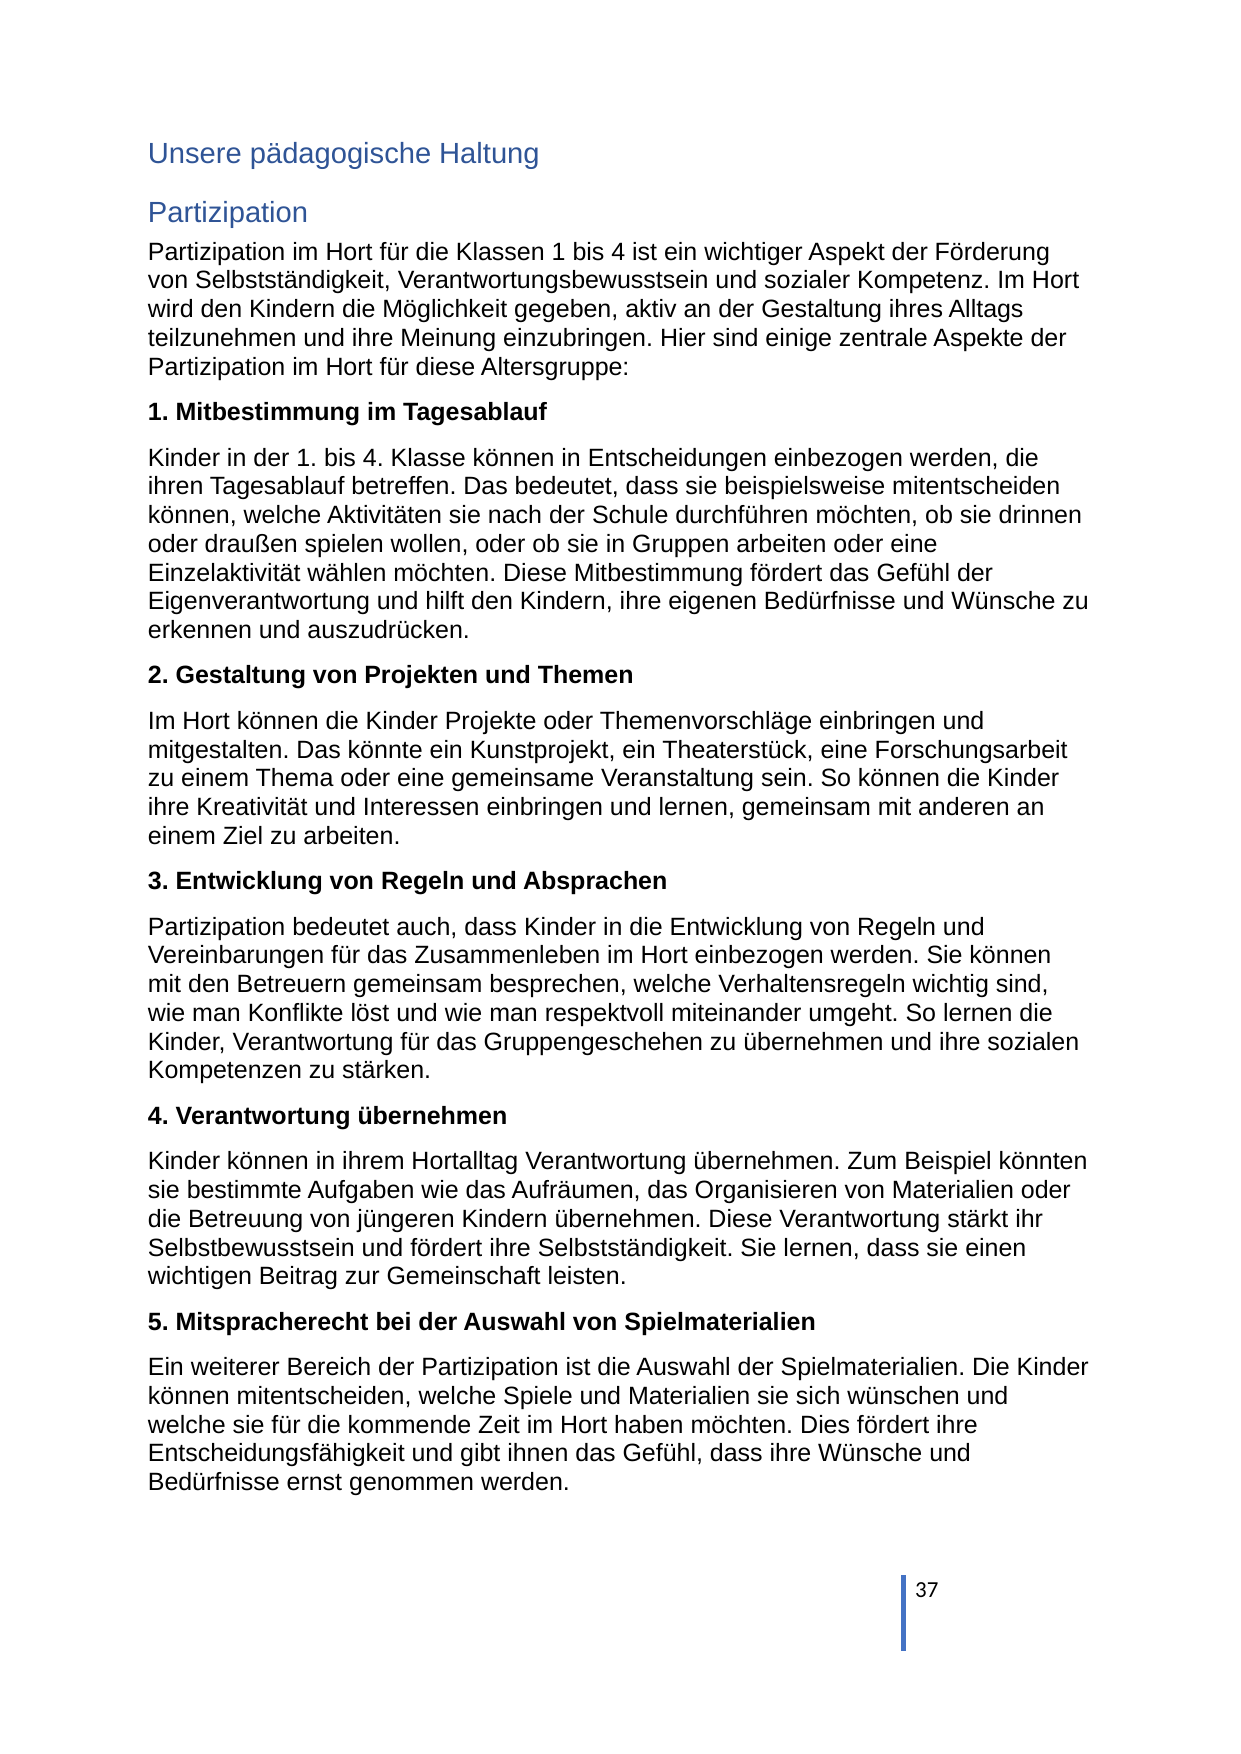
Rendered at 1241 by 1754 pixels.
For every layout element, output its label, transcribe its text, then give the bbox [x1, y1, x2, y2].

text 1. Mitbestimmung im Tagesablauf [148, 397, 1093, 426]
text Partizipation bedeutet auch, dass Kinder in die Entwicklung von Regeln und Vereinbarungen für das Zusammenleben im Hort einbezogen werden. Sie können mit den Betreuern gemeinsam besprechen, welche Verhaltensregeln wichtig sind, wie man Konflikte löst und wie man respektvoll miteinander umgeht. So lernen die Kinder, Verantwortung für das Gruppengeschehen zu übernehmen und ihre sozialen Kompetenzen zu stärken. [148, 912, 1093, 1084]
subtitle Unsere pädagogische Haltung [148, 136, 1093, 170]
text 4. Verantwortung übernehmen [148, 1101, 1093, 1130]
text Kinder können in ihrem Hortalltag Verantwortung übernehmen. Zum Beispiel könnten sie bestimmte Aufgaben wie das Aufräumen, das Organisieren von Materialien oder die Betreuung von jüngeren Kindern übernehmen. Diese Verantwortung stärkt ihr Selbstbewusstsein und fördert ihre Selbstständigkeit. Sie lernen, dass sie einen wichtigen Beitrag zur Gemeinschaft leisten. [148, 1146, 1093, 1290]
text 2. Gestaltung von Projekten und Themen [148, 661, 1093, 689]
text Kinder in der 1. bis 4. Klasse können in Entscheidungen einbezogen werden, die ihren Tagesablauf betreffen. Das bedeutet, dass sie beispielsweise mitentscheiden können, welche Aktivitäten sie nach der Schule durchführen möchten, ob sie drinnen oder draußen spielen wollen, oder ob sie in Gruppen arbeiten oder eine Einzelaktivität wählen möchten. Diese Mitbestimmung fördert das Gefühl der Eigenverantwortung und hilft den Kindern, ihre eigenen Bedürfnisse und Wünsche zu erkennen und auszudrücken. [148, 443, 1093, 644]
subtitle Partizipation [148, 195, 1093, 228]
text 5. Mitspracherecht bei der Auswahl von Spielmaterialien [148, 1307, 1093, 1336]
text Partizipation im Hort für die Klassen 1 bis 4 ist ein wichtiger Aspekt der Förderung von Selbstständigkeit, Verantwortungsbewusstsein und sozialer Kompetenz. Im Hort wird den Kindern die Möglichkeit gegeben, aktiv an der Gestaltung ihres Alltags teilzunehmen und ihre Meinung einzubringen. Hier sind einige zentrale Aspekte der Partizipation im Hort für diese Altersgruppe: [148, 237, 1093, 381]
text 3. Entwicklung von Regeln und Absprachen [148, 866, 1093, 895]
text Im Hort können die Kinder Projekte oder Themenvorschläge einbringen und mitgestalten. Das könnte ein Kunstprojekt, ein Theaterstück, eine Forschungsarbeit zu einem Thema oder eine gemeinsame Veranstaltung sein. So können die Kinder ihre Kreativität und Interessen einbringen und lernen, gemeinsam mit anderen an einem Ziel zu arbeiten. [148, 706, 1093, 850]
text Ein weiterer Bereich der Partizipation ist die Auswahl der Spielmaterialien. Die Kinder können mitentscheiden, welche Spiele und Materialien sie sich wünschen und welche sie für die kommende Zeit im Hort haben möchten. Dies fördert ihre Entscheidungsfähigkeit und gibt ihnen das Gefühl, dass ihre Wünsche und Bedürfnisse ernst genommen werden. [148, 1352, 1093, 1496]
